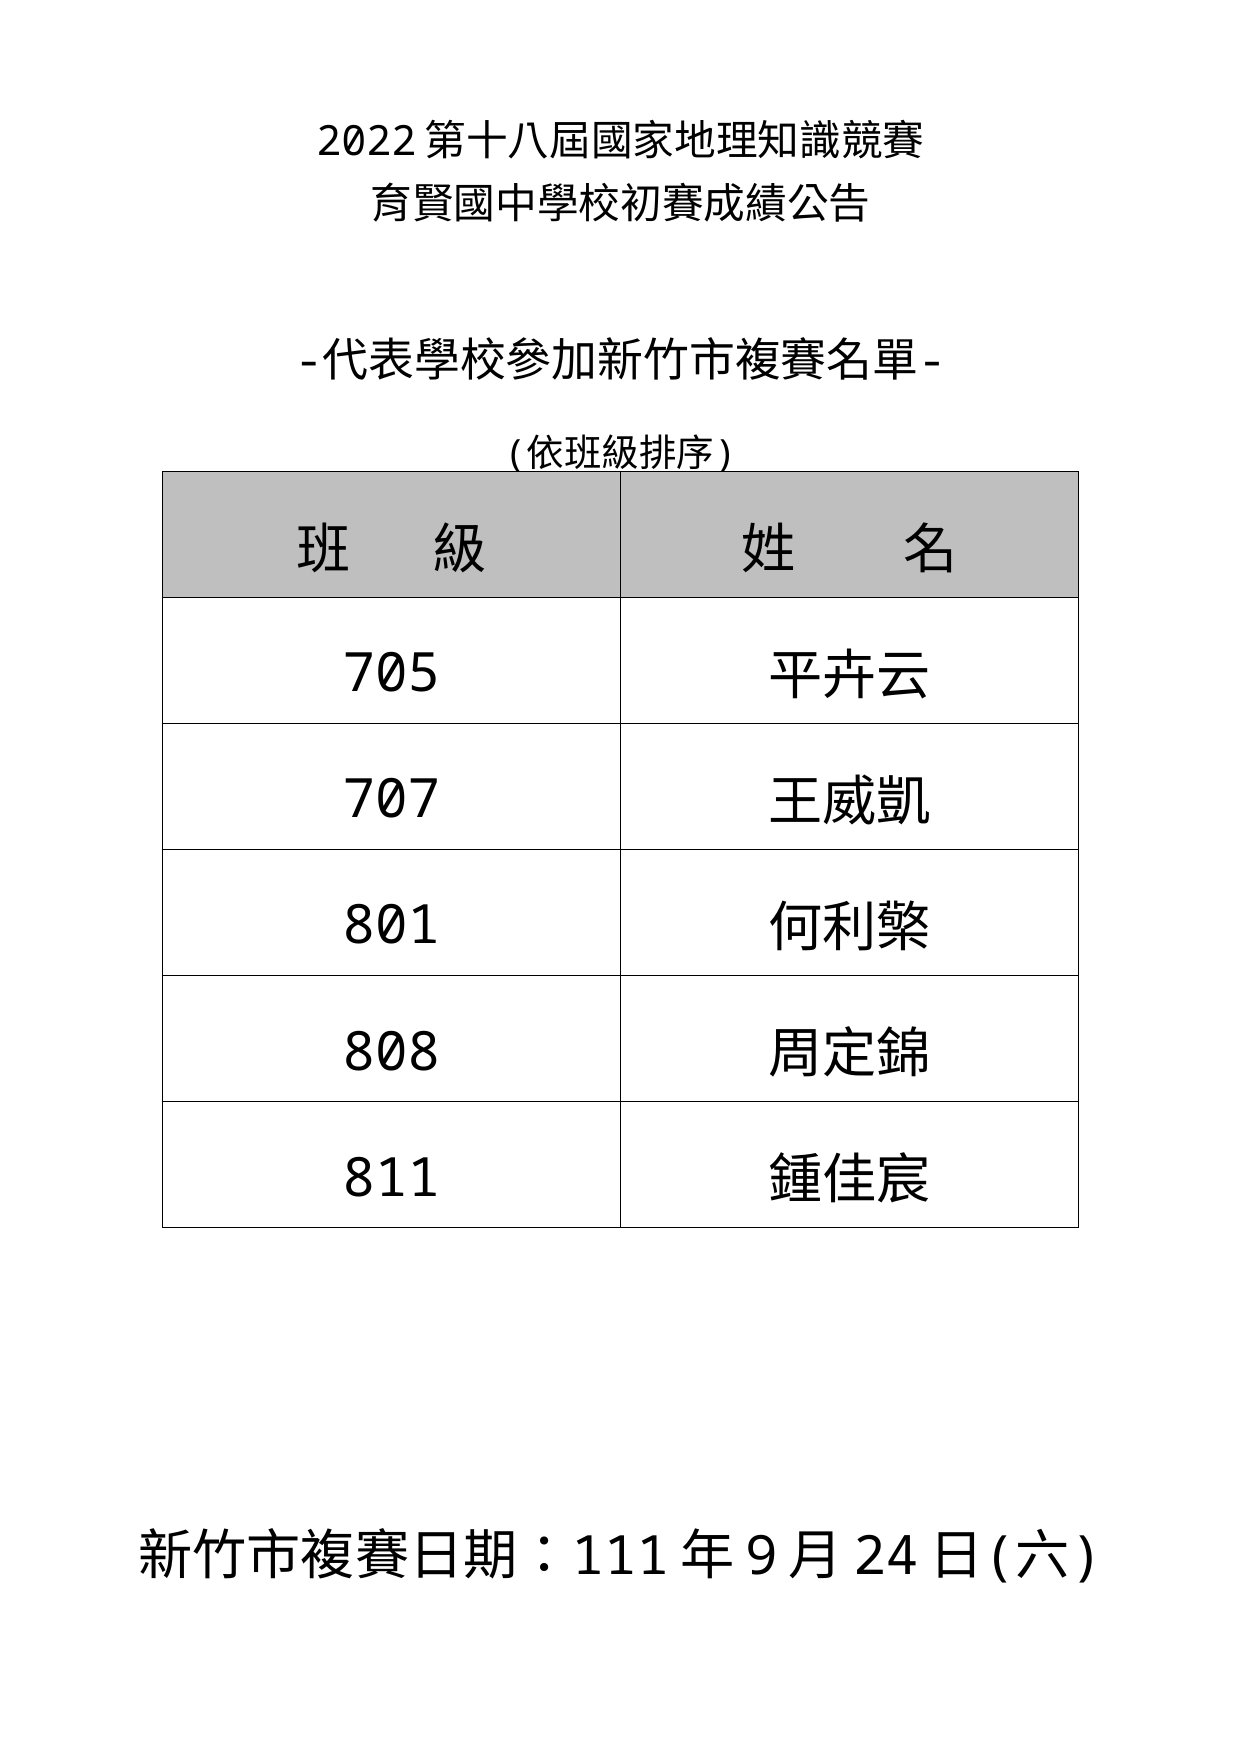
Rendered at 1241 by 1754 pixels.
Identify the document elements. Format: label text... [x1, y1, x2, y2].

table_cell 705 [163, 598, 620, 723]
table_cell 平卉云 [621, 598, 1078, 723]
text (依班級排序) [75, 408, 1165, 471]
table_cell 808 [163, 976, 620, 1101]
table_cell 周定錦 [621, 976, 1078, 1101]
text -代表學校參加新竹市複賽名單- [75, 283, 1165, 408]
table_header 班 級 [163, 472, 620, 597]
table_cell 何利檠 [621, 850, 1078, 975]
text 新竹市複賽日期：111年9月24日(六) [75, 1478, 1165, 1603]
text 育賢國中學校初賽成績公告 [75, 158, 1165, 221]
text 2022第十八屆國家地理知識競賽 [75, 96, 1165, 158]
table_cell 707 [163, 724, 620, 849]
table_cell 811 [163, 1102, 620, 1227]
table_header 姓 名 [621, 472, 1078, 597]
table_cell 801 [163, 850, 620, 975]
table_cell 王威凱 [621, 724, 1078, 849]
table_cell 鍾佳宸 [621, 1102, 1078, 1227]
